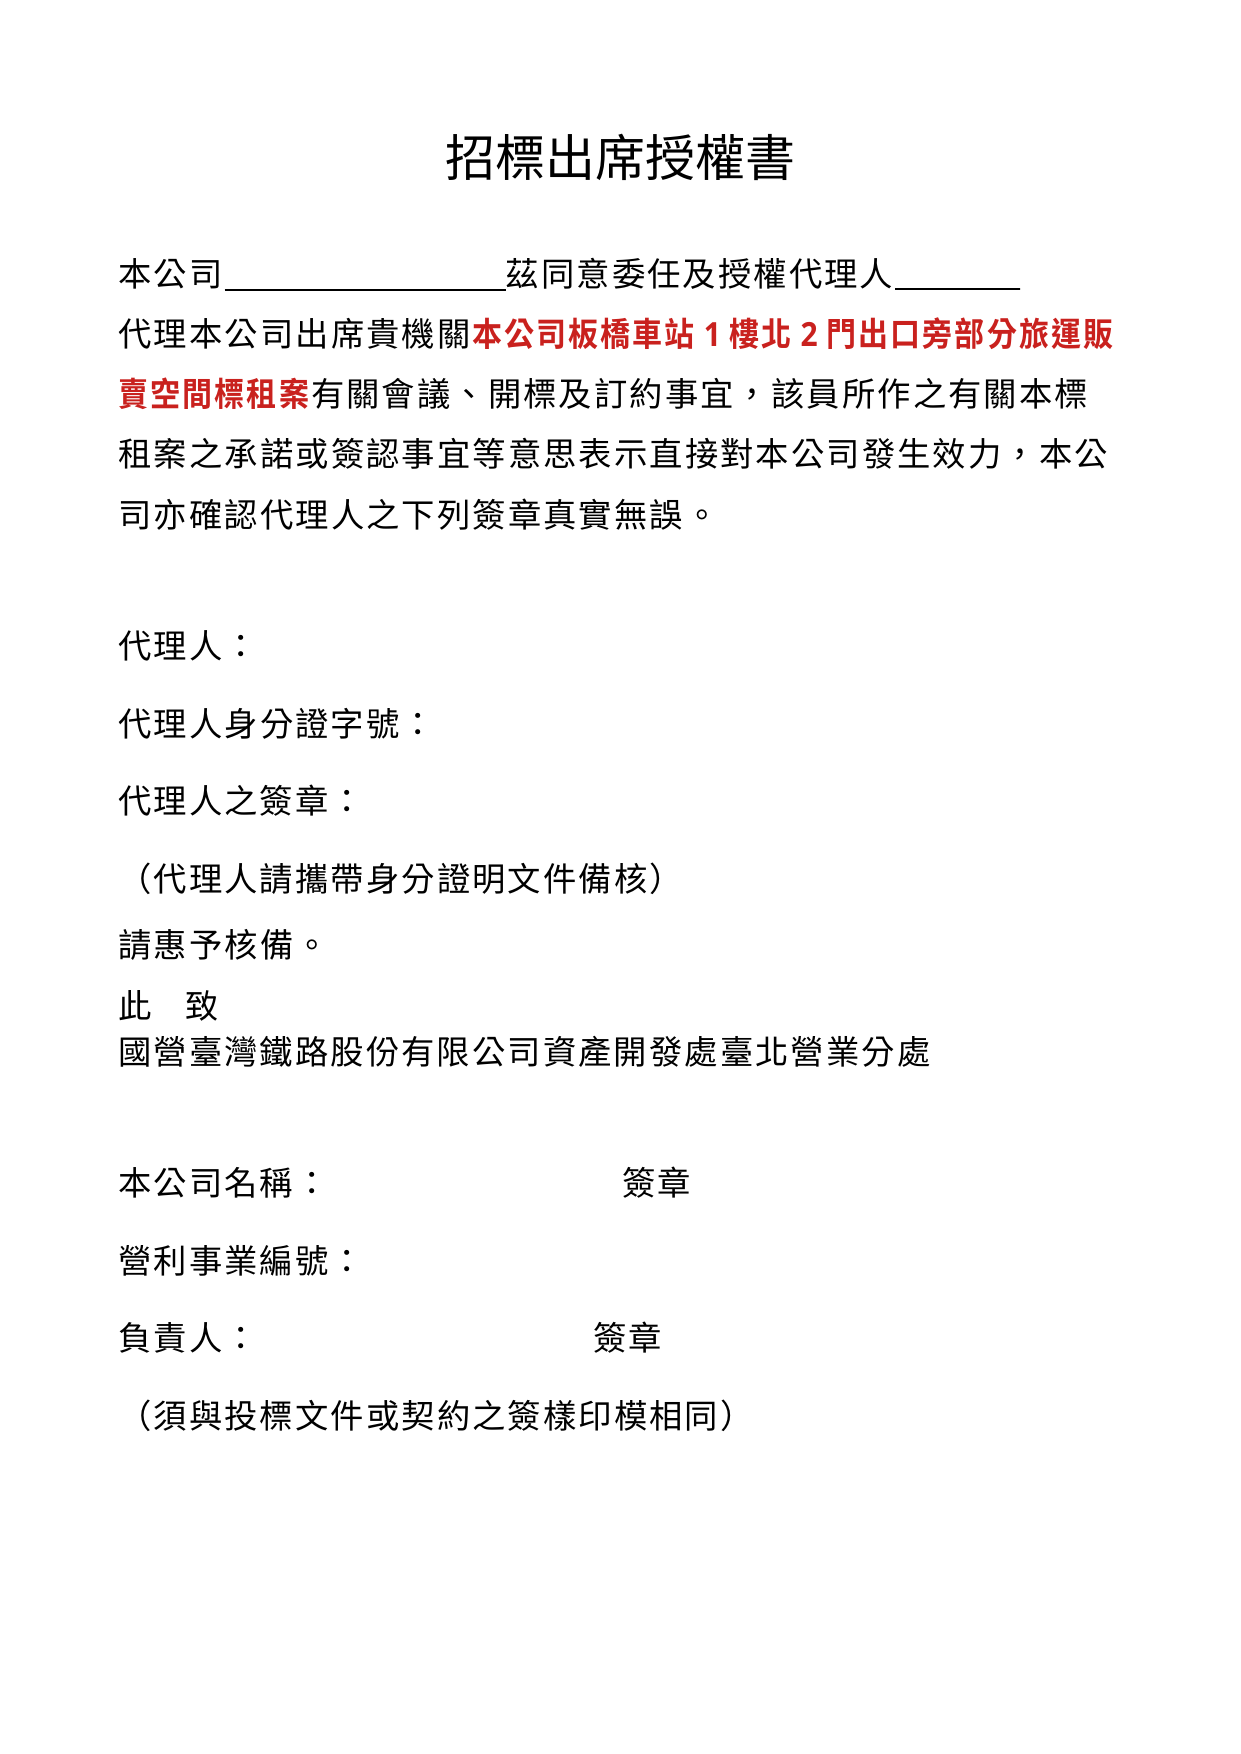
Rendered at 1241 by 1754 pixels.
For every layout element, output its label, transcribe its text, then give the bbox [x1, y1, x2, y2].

text 招標出席授權書 [306, 118, 934, 191]
text 代理人： [118, 609, 1048, 671]
text 代理人之簽章： [118, 764, 1048, 826]
text （須與投標文件或契約之簽樣印模相同） [118, 1378, 997, 1441]
text 代理人身分證字號： [118, 686, 1048, 749]
text 國營臺灣鐵路股份有限公司資產開發處臺北營業分處 [118, 1028, 1070, 1074]
text 此 致 [118, 982, 997, 1028]
text （代理人請攜帶身分證明文件備核） [118, 841, 1048, 904]
text 負責人： 簽章 [118, 1301, 997, 1363]
text 請惠予核備。 [118, 919, 997, 967]
text 本公司 茲同意委任及授權代理人 代理本公司出席貴機關本公司板橋車站1樓北2門出口旁部分旅運販賣空間標租案有關會議、開標及訂約事宜，該員所作之有關本標租案之承諾或簽認事宜等意思表示直接對本公司發生效力，本公司亦確認代理人之下列簽章真實無誤。 [118, 247, 1118, 537]
text 營利事業編號： [118, 1223, 997, 1286]
text 本公司名稱： 簽章 [118, 1146, 997, 1208]
